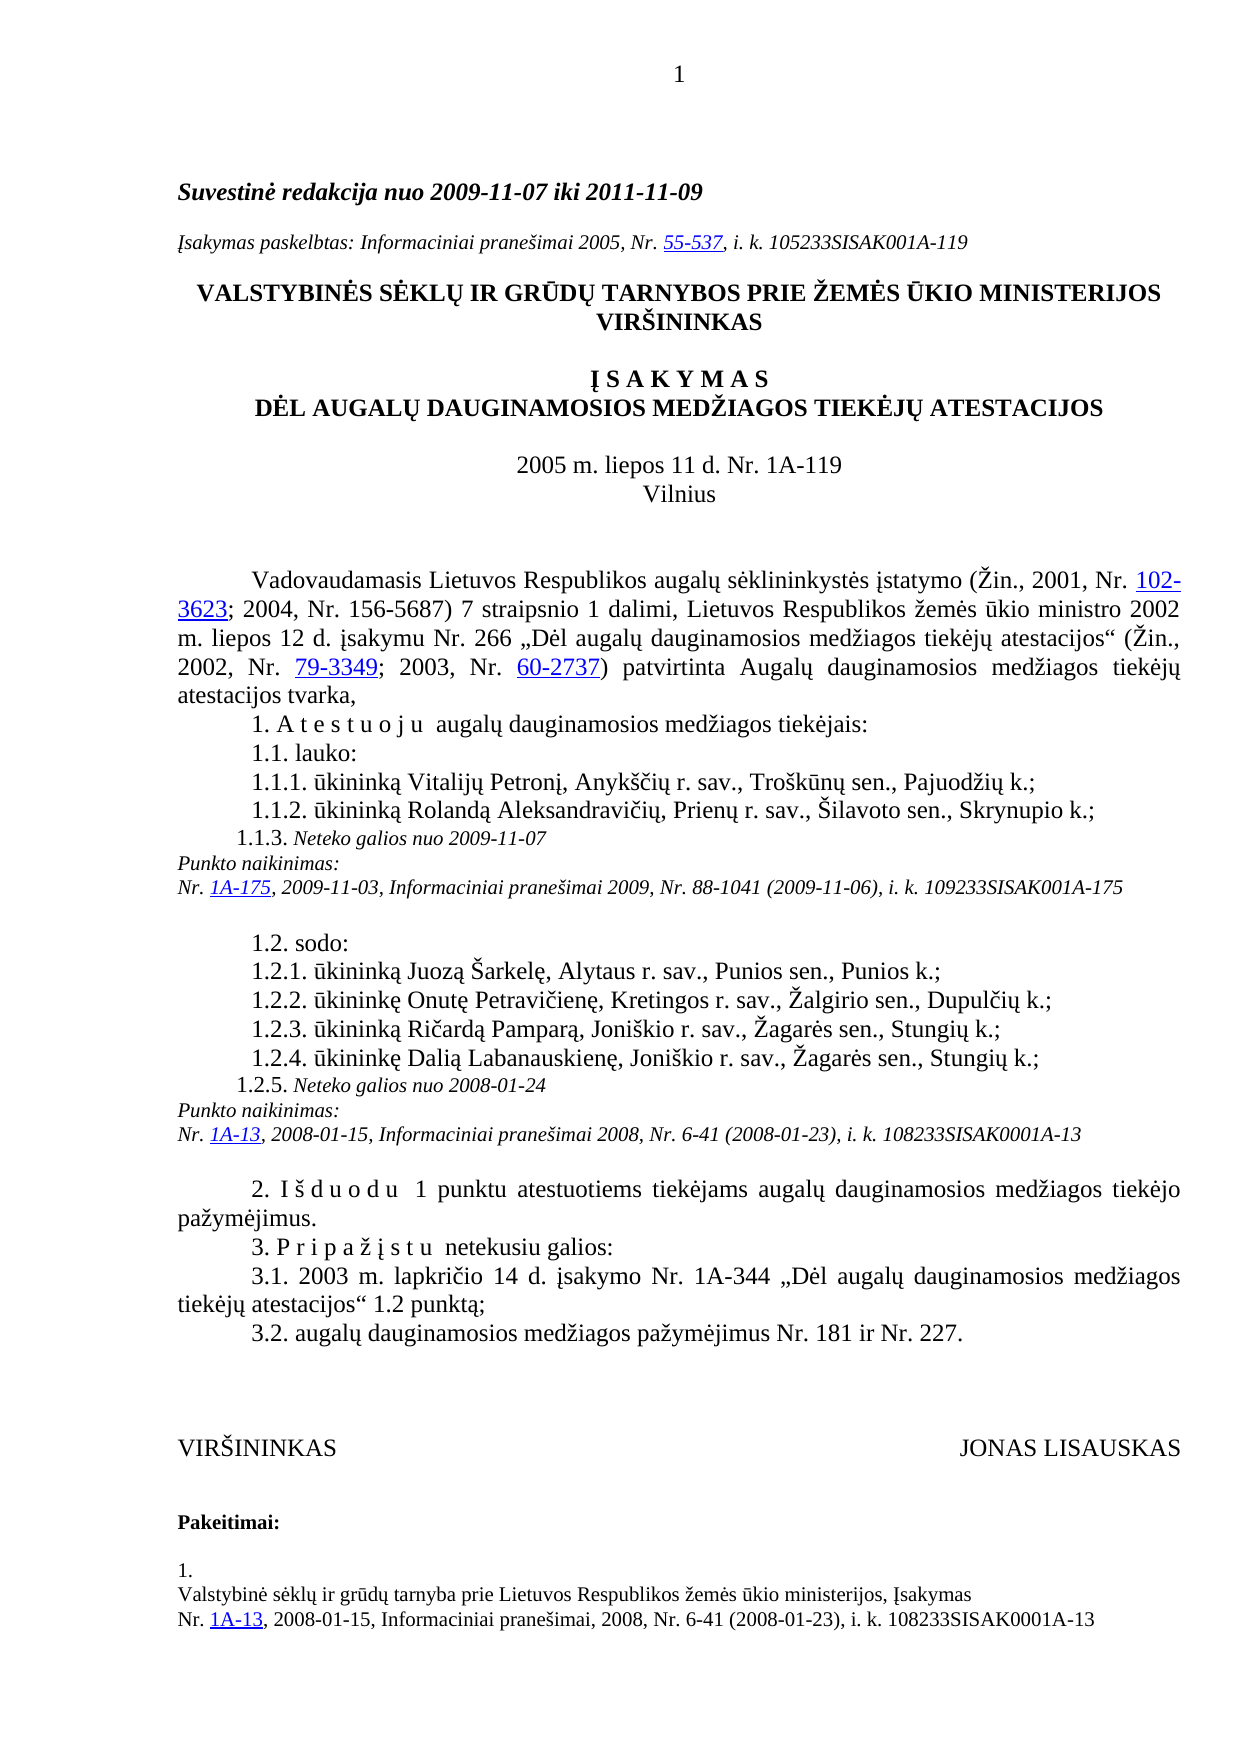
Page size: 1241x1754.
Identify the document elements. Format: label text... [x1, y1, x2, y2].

text 1.1.1. ūkininką Vitalijų Petronį, Anykščių r. sav., Troškūnų sen., Pajuodžių k.; [177, 767, 1181, 796]
text 1.1.3. Neteko galios nuo 2009-11-07 [177, 824, 1181, 851]
text 1. [177, 1558, 1181, 1582]
text 1.2. sodo: [177, 928, 1181, 956]
text 3.2. augalų dauginamosios medžiagos pažymėjimus Nr. 181 ir Nr. 227. [177, 1318, 1181, 1347]
text VIRŠININKAS JONAS LISAUSKAS [177, 1433, 1181, 1462]
text 1.2.1. ūkininką Juozą Šarkelę, Alytaus r. sav., Punios sen., Punios k.; [177, 956, 1181, 985]
text Vilnius [177, 479, 1181, 508]
text 2005 m. liepos 11 d. Nr. 1A-119 [177, 451, 1181, 479]
text Į S A K Y M A S [177, 364, 1181, 393]
text 3. Pripažįstu netekusiu galios: [177, 1232, 1181, 1261]
text 1. Atestuoju augalų dauginamosios medžiagos tiekėjais: [177, 709, 1181, 738]
text VALSTYBINĖS SĖKLŲ IR GRŪDŲ TARNYBOS PRIE ŽEMĖS ŪKIO MINISTERIJOS VIRŠININKAS [177, 278, 1181, 336]
text Nr. 1A-175, 2009-11-03, Informaciniai pranešimai 2009, Nr. 88-1041 (2009-11-06), i. k. 109233SISAK001A-175 [177, 875, 1181, 899]
text DĖL AUGALŲ DAUGINAMOSIOS MEDŽIAGOS TIEKĖJŲ ATESTACIJOS [177, 393, 1181, 422]
text 1.1. lauko: [177, 738, 1181, 767]
text Valstybinė sėklų ir grūdų tarnyba prie Lietuvos Respublikos žemės ūkio ministerijos, Įsakymas [177, 1582, 1181, 1606]
text Pakeitimai: [177, 1510, 1181, 1534]
text Vadovaudamasis Lietuvos Respublikos augalų sėklininkystės įstatymo (Žin., 2001, Nr. 102-3623; 2004, Nr. 156-5687) 7 straipsnio 1 dalimi, Lietuvos Respublikos žemės ūkio ministro 2002 m. liepos 12 d. įsakymu Nr. 266 „Dėl augalų dauginamosios medžiagos tiekėjų atestacijos“ (Žin., 2002, Nr. 79-3349; 2003, Nr. 60-2737) patvirtinta Augalų dauginamosios medžiagos tiekėjų atestacijos tvarka, [177, 566, 1181, 709]
text 1.1.2. ūkininką Rolandą Aleksandravičių, Prienų r. sav., Šilavoto sen., Skrynupio k.; [177, 796, 1181, 824]
text 3.1. 2003 m. lapkričio 14 d. įsakymo Nr. 1A-344 „Dėl augalų dauginamosios medžiagos tiekėjų atestacijos“ 1.2 punktą; [177, 1261, 1181, 1318]
text 1.2.3. ūkininką Ričardą Pamparą, Joniškio r. sav., Žagarės sen., Stungių k.; [177, 1014, 1181, 1043]
text 1.2.5. Neteko galios nuo 2008-01-24 [177, 1071, 1181, 1098]
text 1.2.4. ūkininkę Dalią Labanauskienę, Joniškio r. sav., Žagarės sen., Stungių k.; [177, 1043, 1181, 1071]
text Nr. 1A-13, 2008-01-15, Informaciniai pranešimai, 2008, Nr. 6-41 (2008-01-23), i. k. 108233SISAK0001A-13 [177, 1606, 1181, 1631]
text 2. Išduodu 1 punktu atestuotiems tiekėjams augalų dauginamosios medžiagos tiekėjo pažymėjimus. [177, 1174, 1181, 1232]
text Suvestinė redakcija nuo 2009-11-07 iki 2011-11-09 [177, 177, 1181, 206]
text Įsakymas paskelbtas: Informaciniai pranešimai 2005, Nr. 55-537, i. k. 105233SISAK001A-119 [177, 230, 1181, 254]
text Punkto naikinimas: [177, 851, 1181, 875]
text Punkto naikinimas: [177, 1098, 1181, 1122]
text Nr. 1A-13, 2008-01-15, Informaciniai pranešimai 2008, Nr. 6-41 (2008-01-23), i. k. 108233SISAK0001A-13 [177, 1122, 1181, 1146]
text 1.2.2. ūkininkę Onutę Petravičienę, Kretingos r. sav., Žalgirio sen., Dupulčių k.; [177, 985, 1181, 1014]
